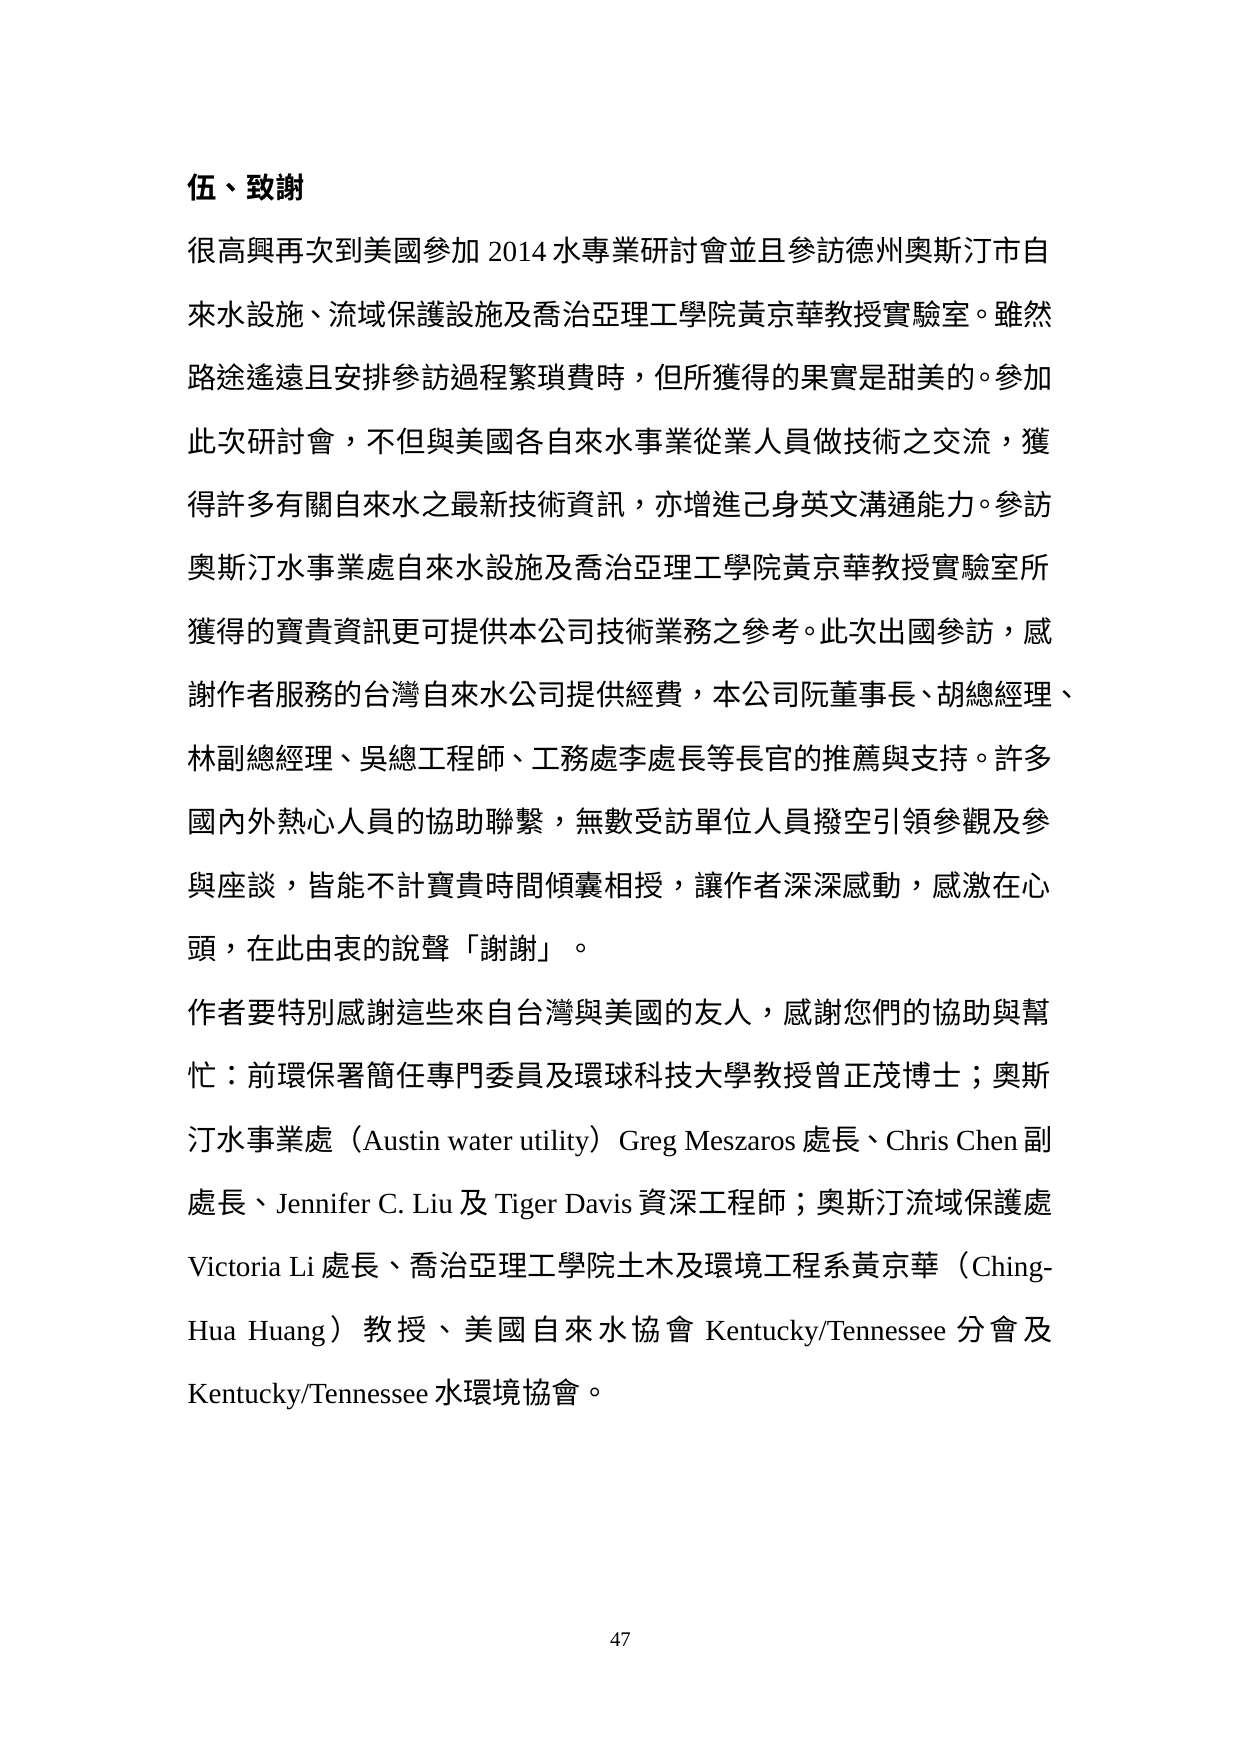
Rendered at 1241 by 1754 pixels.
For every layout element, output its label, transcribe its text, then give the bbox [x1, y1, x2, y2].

text 伍、致謝 [187, 164, 1053, 207]
text 很高興再次到美國參加2014水專業研討會並且參訪德州奧斯汀市自來水設施、流域保護設施及喬治亞理工學院黃京華教授實驗室。雖然路途遙遠且安排參訪過程繁瑣費時，但所獲得的果實是甜美的。參加此次研討會，不但與美國各自來水事業從業人員做技術之交流，獲得許多有關自來水之最新技術資訊，亦增進己身英文溝通能力。參訪奧斯汀水事業處自來水設施及喬治亞理工學院黃京華教授實驗室所獲得的寶貴資訊更可提供本公司技術業務之參考。此次出國參訪，感謝作者服務的台灣自來水公司提供經費，本公司阮董事長、胡總經理、林副總經理、吳總工程師、工務處李處長等長官的推薦與支持。許多國內外熱心人員的協助聯繫，無數受訪單位人員撥空引領參觀及參與座談，皆能不計寶貴時間傾囊相授，讓作者深深感動，感激在心頭，在此由衷的說聲「謝謝」。 [187, 228, 1053, 968]
text 作者要特別感謝這些來自台灣與美國的友人，感謝您們的協助與幫忙：前環保署簡任專門委員及環球科技大學教授曾正茂博士；奧斯汀水事業處（Austin water utility）Greg Meszaros處長、Chris Chen副處長、Jennifer C. Liu及Tiger Davis資深工程師；奧斯汀流域保護處Victoria Li處長、喬治亞理工學院土木及環境工程系黃京華（Ching-Hua Huang）教授、美國自來水協會Kentucky/Tennessee分會及Kentucky/Tennessee水環境協會。 [187, 989, 1053, 1412]
